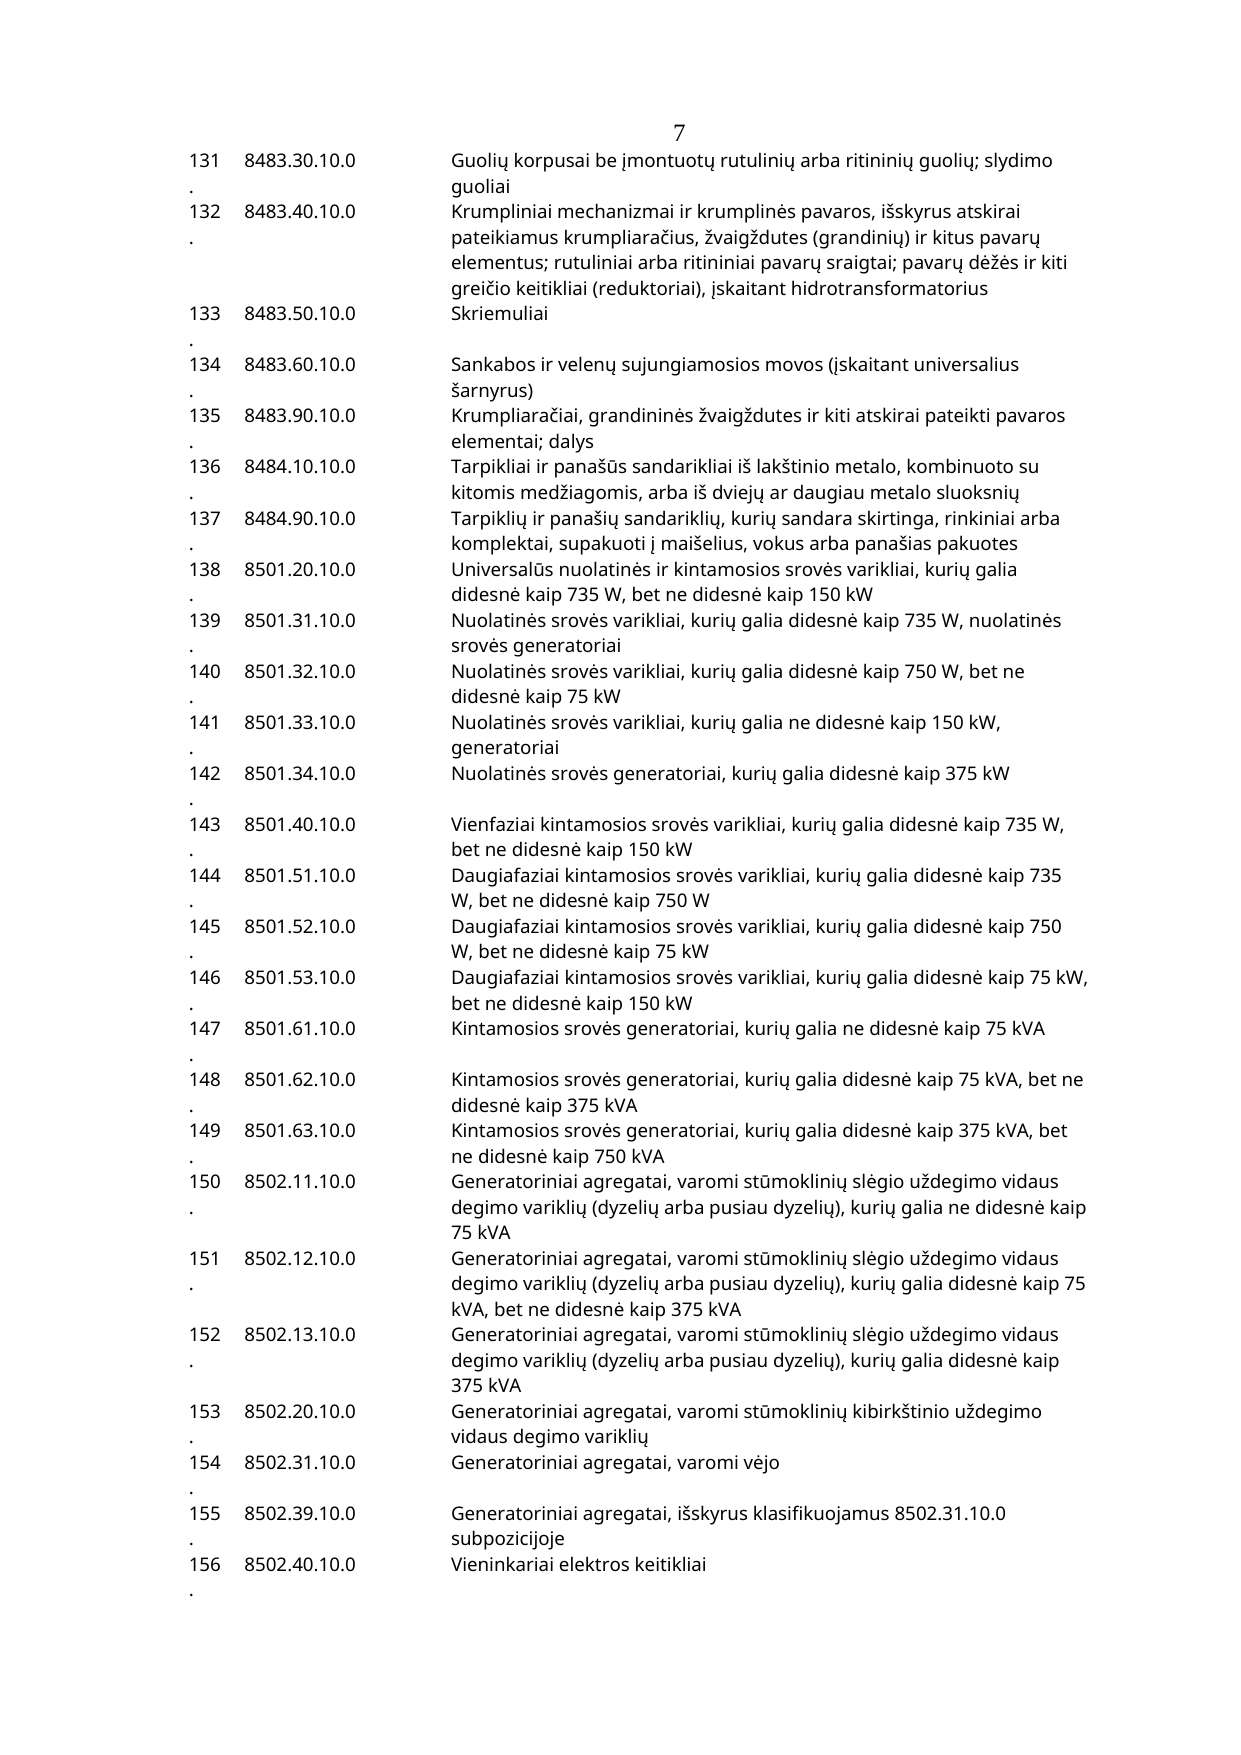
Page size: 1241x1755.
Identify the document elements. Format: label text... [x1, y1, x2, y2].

table_cell Nuolatinės srovės varikliai, kurių galia ne didesnė kaip 150 kW, generatoriai [440, 709, 1100, 760]
table_cell 8502.39.10.0 [233, 1500, 439, 1551]
table_cell Tarpiklių ir panašių sandariklių, kurių sandara skirtinga, rinkiniai arba komplektai, supakuoti į maišelius, vokus arba panašias pakuotes [440, 505, 1100, 556]
table_cell Daugiafaziai kintamosios srovės varikliai, kurių galia didesnė kaip 750 W, bet ne didesnė kaip 75 kW [440, 913, 1100, 964]
table_cell 8502.31.10.0 [233, 1449, 439, 1500]
table_cell 141. [177, 709, 233, 760]
table_cell 137. [177, 505, 233, 556]
table_cell Skriemuliai [440, 301, 1100, 352]
table_cell 8483.50.10.0 [233, 301, 439, 352]
table_cell 140. [177, 658, 233, 709]
table_cell 8501.63.10.0 [233, 1118, 439, 1168]
table_cell 8502.11.10.0 [233, 1169, 439, 1245]
table_cell 8501.40.10.0 [233, 811, 439, 862]
table_cell 8502.12.10.0 [233, 1245, 439, 1322]
table_cell 8483.40.10.0 [233, 199, 439, 301]
table_cell 8501.32.10.0 [233, 658, 439, 709]
table_cell Vieninkariai elektros keitikliai [440, 1551, 1100, 1602]
table_cell 8501.53.10.0 [233, 964, 439, 1015]
table_cell Guolių korpusai be įmontuotų rutulinių arba ritininių guolių; slydimo guoliai [440, 148, 1100, 199]
table_cell Generatoriniai agregatai, varomi stūmoklinių slėgio uždegimo vidaus degimo variklių (dyzelių arba pusiau dyzelių), kurių galia didesnė kaip 375 kVA [440, 1322, 1100, 1398]
table_cell 132. [177, 199, 233, 301]
table_cell 142. [177, 760, 233, 811]
table_cell Nuolatinės srovės varikliai, kurių galia didesnė kaip 750 W, bet ne didesnė kaip 75 kW [440, 658, 1100, 709]
table_cell 8501.20.10.0 [233, 556, 439, 607]
table_cell 151. [177, 1245, 233, 1322]
table_cell Krumpliniai mechanizmai ir krumplinės pavaros, išskyrus atskirai pateikiamus krumpliaračius, žvaigždutes (grandinių) ir kitus pavarų elementus; rutuliniai arba ritininiai pavarų sraigtai; pavarų dėžės ir kiti greičio keitikliai (reduktoriai), įskaitant hidrotransformatorius [440, 199, 1100, 301]
table_cell Generatoriniai agregatai, varomi stūmoklinių slėgio uždegimo vidaus degimo variklių (dyzelių arba pusiau dyzelių), kurių galia ne didesnė kaip 75 kVA [440, 1169, 1100, 1245]
table_cell Kintamosios srovės generatoriai, kurių galia didesnė kaip 75 kVA, bet ne didesnė kaip 375 kVA [440, 1066, 1100, 1117]
table_cell 145. [177, 913, 233, 964]
table_cell Kintamosios srovės generatoriai, kurių galia didesnė kaip 375 kVA, bet ne didesnė kaip 750 kVA [440, 1118, 1100, 1168]
table_cell 8501.51.10.0 [233, 862, 439, 913]
table_cell 149. [177, 1118, 233, 1168]
table_cell Generatoriniai agregatai, varomi stūmoklinių slėgio uždegimo vidaus degimo variklių (dyzelių arba pusiau dyzelių), kurių galia didesnė kaip 75 kVA, bet ne didesnė kaip 375 kVA [440, 1245, 1100, 1322]
table_cell 8502.40.10.0 [233, 1551, 439, 1602]
table_cell 8501.31.10.0 [233, 607, 439, 658]
table_cell Generatoriniai agregatai, išskyrus klasifikuojamus 8502.31.10.0 subpozicijoje [440, 1500, 1100, 1551]
table_cell 133. [177, 301, 233, 352]
table_cell Generatoriniai agregatai, varomi vėjo [440, 1449, 1100, 1500]
table_cell Sankabos ir velenų sujungiamosios movos (įskaitant universalius šarnyrus) [440, 352, 1100, 403]
table_cell 8501.61.10.0 [233, 1015, 439, 1066]
table_cell 152. [177, 1322, 233, 1398]
table_cell Vienfaziai kintamosios srovės varikliai, kurių galia didesnė kaip 735 W, bet ne didesnė kaip 150 kW [440, 811, 1100, 862]
table_cell 8501.33.10.0 [233, 709, 439, 760]
table_cell 8502.13.10.0 [233, 1322, 439, 1398]
table_cell 8501.52.10.0 [233, 913, 439, 964]
table_cell 8502.20.10.0 [233, 1398, 439, 1449]
table_cell 8484.10.10.0 [233, 454, 439, 505]
table_cell 135. [177, 403, 233, 454]
table_cell 146. [177, 964, 233, 1015]
table_cell 134. [177, 352, 233, 403]
table_cell 143. [177, 811, 233, 862]
table_cell 148. [177, 1066, 233, 1117]
table_cell Nuolatinės srovės varikliai, kurių galia didesnė kaip 735 W, nuolatinės srovės generatoriai [440, 607, 1100, 658]
table_cell Universalūs nuolatinės ir kintamosios srovės varikliai, kurių galia didesnė kaip 735 W, bet ne didesnė kaip 150 kW [440, 556, 1100, 607]
table_cell Kintamosios srovės generatoriai, kurių galia ne didesnė kaip 75 kVA [440, 1015, 1100, 1066]
table_cell 147. [177, 1015, 233, 1066]
table_cell 8501.34.10.0 [233, 760, 439, 811]
table_cell Nuolatinės srovės generatoriai, kurių galia didesnė kaip 375 kW [440, 760, 1100, 811]
table_cell Daugiafaziai kintamosios srovės varikliai, kurių galia didesnė kaip 735 W, bet ne didesnė kaip 750 W [440, 862, 1100, 913]
table_cell 8483.90.10.0 [233, 403, 439, 454]
table_cell 136. [177, 454, 233, 505]
table_cell 154. [177, 1449, 233, 1500]
table_cell 153. [177, 1398, 233, 1449]
table_cell 138. [177, 556, 233, 607]
table_cell 8501.62.10.0 [233, 1066, 439, 1117]
table_cell 150. [177, 1169, 233, 1245]
table_cell 144. [177, 862, 233, 913]
table_cell Daugiafaziai kintamosios srovės varikliai, kurių galia didesnė kaip 75 kW, bet ne didesnė kaip 150 kW [440, 964, 1100, 1015]
table_cell Generatoriniai agregatai, varomi stūmoklinių kibirkštinio uždegimo vidaus degimo variklių [440, 1398, 1100, 1449]
table_cell Tarpikliai ir panašūs sandarikliai iš lakštinio metalo, kombinuoto su kitomis medžiagomis, arba iš dviejų ar daugiau metalo sluoksnių [440, 454, 1100, 505]
table_cell 131. [177, 148, 233, 199]
table_cell 8483.60.10.0 [233, 352, 439, 403]
table_cell 8483.30.10.0 [233, 148, 439, 199]
table_cell 8484.90.10.0 [233, 505, 439, 556]
table_cell 156. [177, 1551, 233, 1602]
table_cell 155. [177, 1500, 233, 1551]
table_cell 139. [177, 607, 233, 658]
table_cell Krumpliaračiai, grandininės žvaigždutes ir kiti atskirai pateikti pavaros elementai; dalys [440, 403, 1100, 454]
